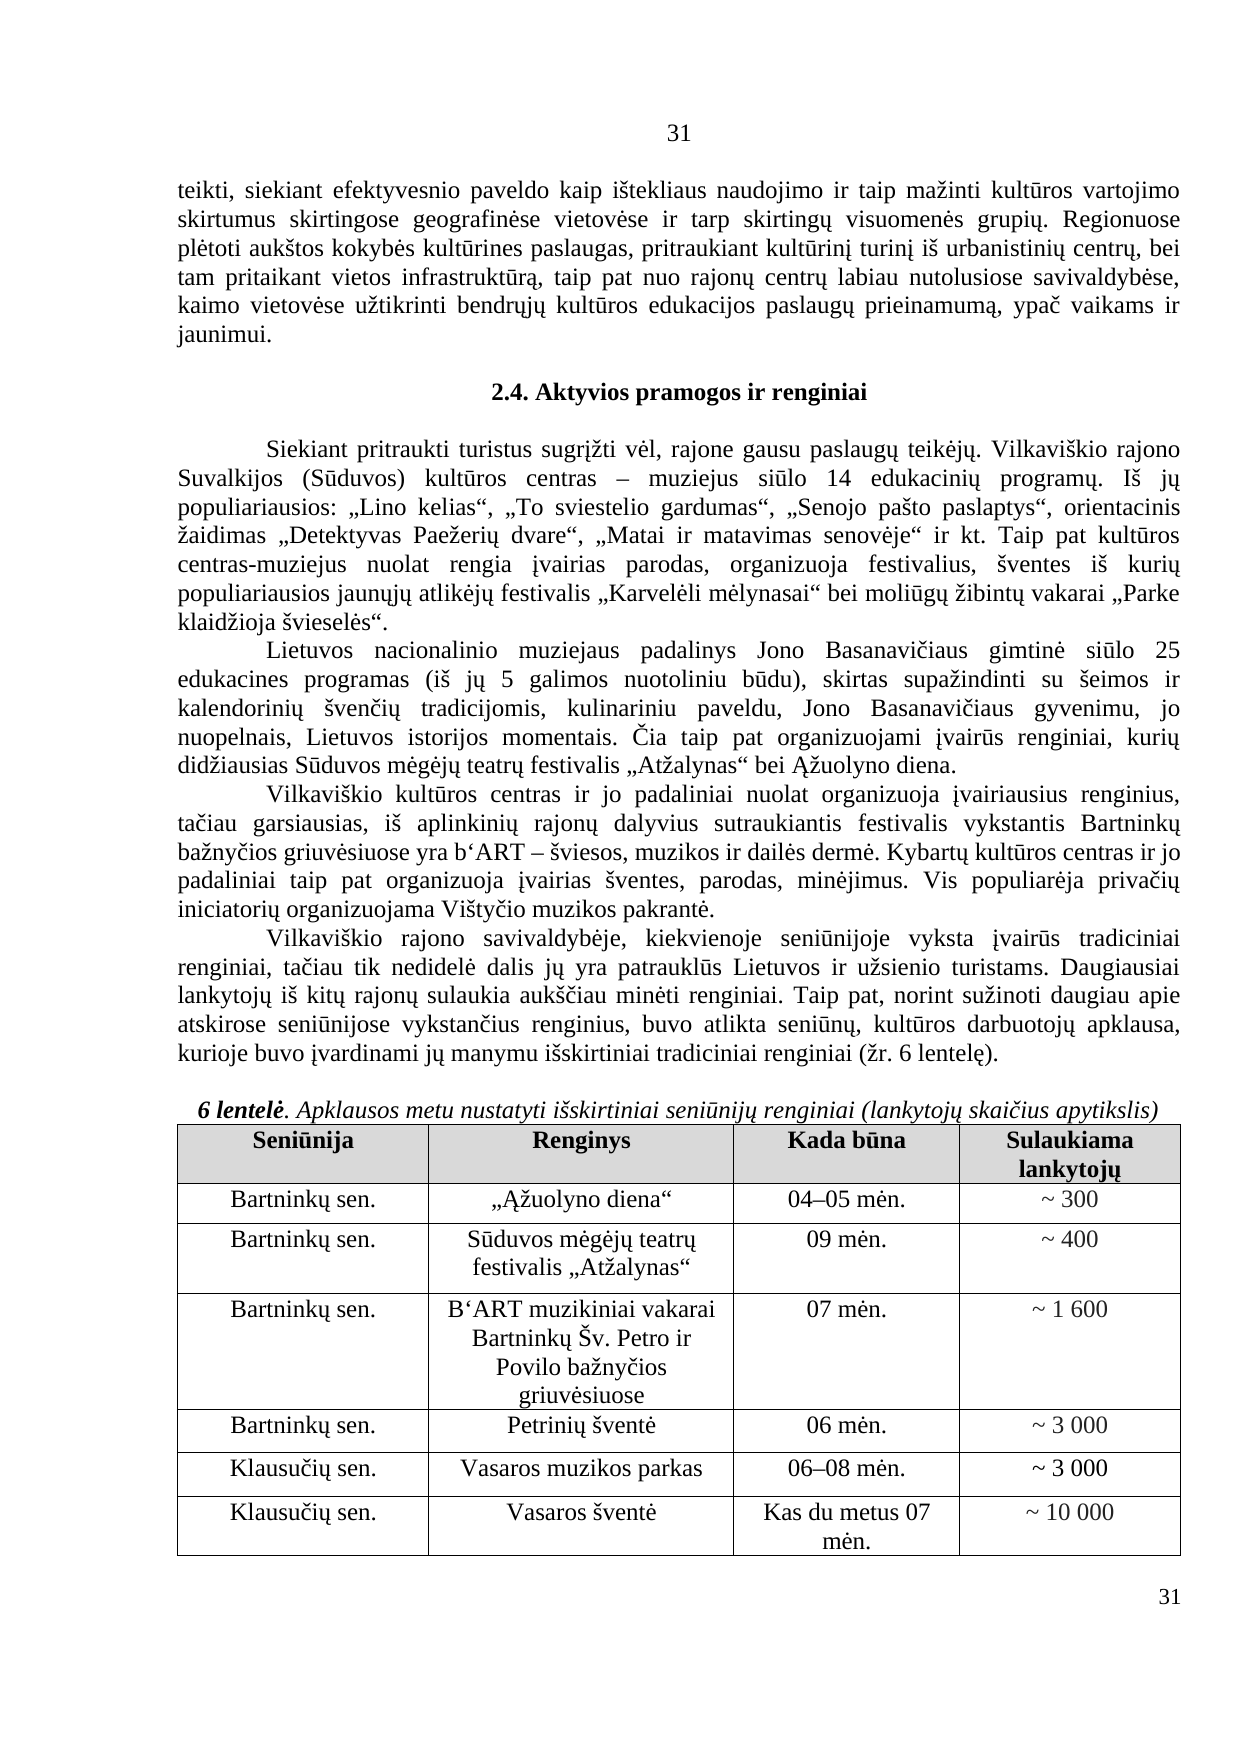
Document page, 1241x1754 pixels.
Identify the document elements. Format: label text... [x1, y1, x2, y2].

table_cell ~ 3 000 [960, 1410, 1180, 1452]
table_cell Petrinių šventė [429, 1410, 733, 1452]
table_header Kada būna [734, 1125, 959, 1183]
text Siekiant pritraukti turistus sugrįžti vėl, rajone gausu paslaugų teikėjų. Vilkaviškio rajono Suvalkijos (Sūduvos) kultūros centras – muziejus siūlo 14 edukacinių programų. Iš jų populiariausios: „Lino kelias“, „To sviestelio gardumas“, „Senojo pašto paslaptys“, orientacinis žaidimas „Detektyvas Paežerių dvare“, „Matai ir matavimas senovėje“ ir kt. Taip pat kultūros centras-muziejus nuolat rengia įvairias parodas, organizuoja festivalius, šventes iš kurių populiariausios jaunųjų atlikėjų festivalis „Karvelėli mėlynasai“ bei moliūgų žibintų vakarai „Parke klaidžioja švieselės“. [177, 434, 1181, 636]
table_cell Bartninkų sen. [178, 1224, 428, 1293]
table_cell ~ 3 000 [960, 1453, 1180, 1496]
table_cell Sūduvos mėgėjų teatrų festivalis „Atžalynas“ [429, 1224, 733, 1293]
table_cell 09 mėn. [734, 1224, 959, 1293]
table_cell Bartninkų sen. [178, 1184, 428, 1223]
table_cell Vasaros muzikos parkas [429, 1453, 733, 1496]
table_cell Klausučių sen. [178, 1453, 428, 1496]
table_cell „Ąžuolyno diena“ [429, 1184, 733, 1223]
text Vilkaviškio kultūros centras ir jo padaliniai nuolat organizuoja įvairiausius renginius, tačiau garsiausias, iš aplinkinių rajonų dalyvius sutraukiantis festivalis vykstantis Bartninkų bažnyčios griuvėsiuose yra b‘ART – šviesos, muzikos ir dailės dermė. Kybartų kultūros centras ir jo padaliniai taip pat organizuoja įvairias šventes, parodas, minėjimus. Vis populiarėja privačių iniciatorių organizuojama Vištyčio muzikos pakrantė. [177, 779, 1181, 923]
text Lietuvos nacionalinio muziejaus padalinys Jono Basanavičiaus gimtinė siūlo 25 edukacines programas (iš jų 5 galimos nuotoliniu būdu), skirtas supažindinti su šeimos ir kalendorinių švenčių tradicijomis, kulinariniu paveldu, Jono Basanavičiaus gyvenimu, jo nuopelnais, Lietuvos istorijos momentais. Čia taip pat organizuojami įvairūs renginiai, kurių didžiausias Sūduvos mėgėjų teatrų festivalis „Atžalynas“ bei Ąžuolyno diena. [177, 636, 1181, 779]
table_header Renginys [429, 1125, 733, 1183]
table_cell ~ 300 [960, 1184, 1180, 1223]
table_cell Kas du metus 07 mėn. [734, 1497, 959, 1555]
table_cell Klausučių sen. [178, 1497, 428, 1555]
table_cell ~ 10 000 [960, 1497, 1180, 1555]
table_cell B‘ART muzikiniai vakarai Bartninkų Šv. Petro ir Povilo bažnyčios griuvėsiuose [429, 1294, 733, 1409]
table_header Seniūnija [178, 1125, 428, 1183]
table_header Sulaukiama lankytojų [960, 1125, 1180, 1183]
table_cell Vasaros šventė [429, 1497, 733, 1555]
text Vilkaviškio rajono savivaldybėje, kiekvienoje seniūnijoje vyksta įvairūs tradiciniai renginiai, tačiau tik nedidelė dalis jų yra patrauklūs Lietuvos ir užsienio turistams. Daugiausiai lankytojų iš kitų rajonų sulaukia aukščiau minėti renginiai. Taip pat, norint sužinoti daugiau apie atskirose seniūnijose vykstančius renginius, buvo atlikta seniūnų, kultūros darbuotojų apklausa, kurioje buvo įvardinami jų manymu išskirtiniai tradiciniai renginiai (žr. 6 lentelę). [177, 923, 1181, 1067]
subtitle 2.4. Aktyvios pramogos ir renginiai [177, 377, 1181, 406]
table_cell Bartninkų sen. [178, 1294, 428, 1409]
table_cell 04–05 mėn. [734, 1184, 959, 1223]
table_cell Bartninkų sen. [178, 1410, 428, 1452]
table_cell ~ 400 [960, 1224, 1180, 1293]
table_cell 06 mėn. [734, 1410, 959, 1452]
table_cell ~ 1 600 [960, 1294, 1180, 1409]
table_cell 06–08 mėn. [734, 1453, 959, 1496]
table_cell 07 mėn. [734, 1294, 959, 1409]
text teikti, siekiant efektyvesnio paveldo kaip ištekliaus naudojimo ir taip mažinti kultūros vartojimo skirtumus skirtingose geografinėse vietovėse ir tarp skirtingų visuomenės grupių. Regionuose plėtoti aukštos kokybės kultūrines paslaugas, pritraukiant kultūrinį turinį iš urbanistinių centrų, bei tam pritaikant vietos infrastruktūrą, taip pat nuo rajonų centrų labiau nutolusiose savivaldybėse, kaimo vietovėse užtikrinti bendrųjų kultūros edukacijos paslaugų prieinamumą, ypač vaikams ir jaunimui. [177, 176, 1181, 348]
text 6 lentelė. Apklausos metu nustatyti išskirtiniai seniūnijų renginiai (lankytojų skaičius apytikslis) [177, 1096, 1181, 1124]
